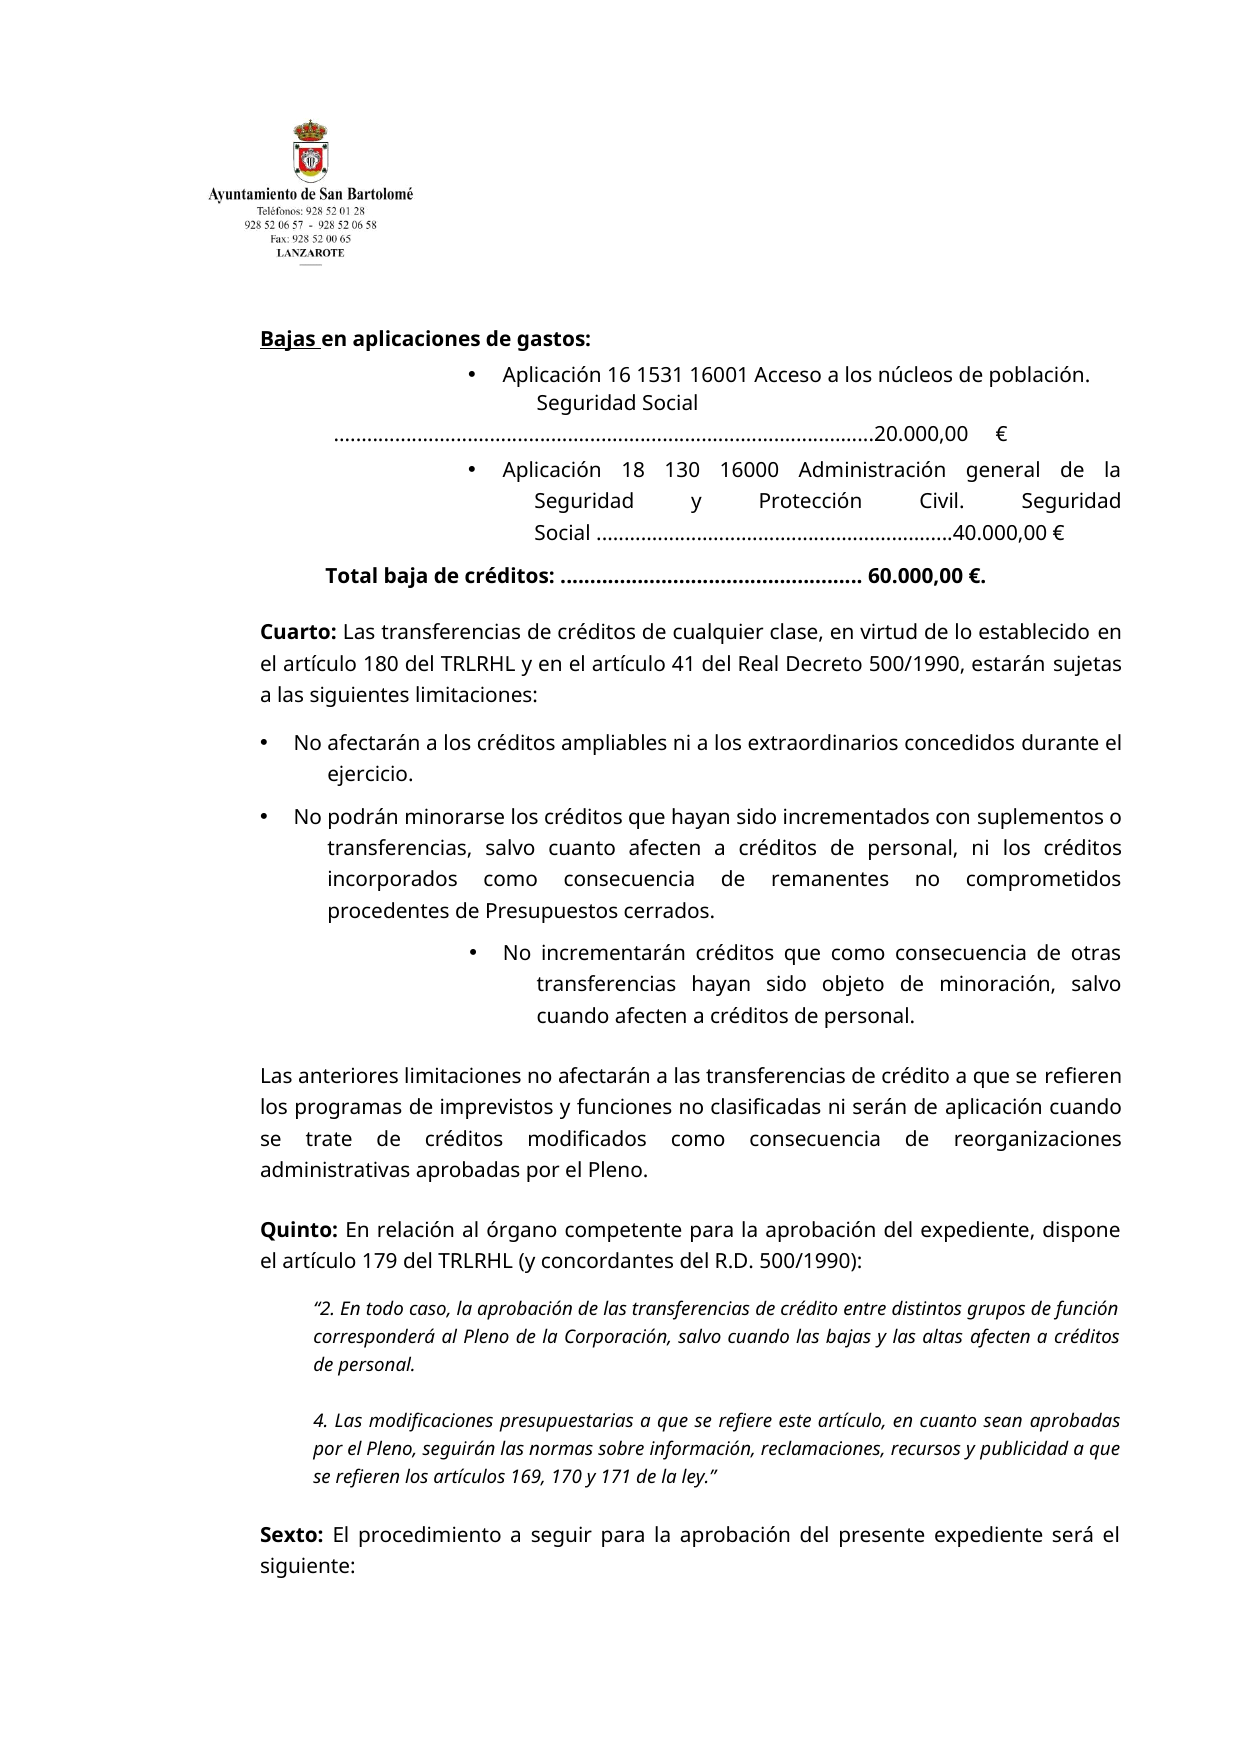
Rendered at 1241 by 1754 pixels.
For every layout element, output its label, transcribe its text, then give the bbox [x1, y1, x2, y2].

text Sexto: El procedimiento a seguir para la aprobación del presente expediente será el siguiente: [260, 1520, 1121, 1580]
list No podrán minorarse los créditos que hayan sido incrementados con suplementos o transferencias, salvo cuanto afecten a créditos de personal, ni los créditos incorporados como consecuencia de remanentes no comprometidos procedentes de Presupuestos cerrados. [260, 802, 1122, 924]
text “2. En todo caso, la aprobación de las transferencias de crédito entre distintos grupos de función corresponderá al Pleno de la Corporación, salvo cuando las bajas y las altas afecten a créditos de personal. [313, 1295, 1122, 1377]
text Total baja de créditos: ................................................... 60.000,00 €. [325, 561, 1122, 589]
text .................................................................................................20.000,00 € [333, 419, 1122, 447]
text 4. Las modificaciones presupuestarias a que se refiere este artículo, en cuanto sean aprobadas por el Pleno, seguirán las normas sobre información, reclamaciones, recursos y publicidad a que se refieren los artículos 169, 170 y 171 de la ley.” [313, 1407, 1122, 1489]
list Aplicación 16 1531 16001 Acceso a los núcleos de población. Seguridad Social [468, 360, 1122, 417]
text Bajas en aplicaciones de gastos: [260, 324, 1122, 352]
list No incrementarán créditos que como consecuencia de otras transferencias hayan sido objeto de minoración, salvo cuando afecten a créditos de personal. [469, 938, 1122, 1029]
text Las anteriores limitaciones no afectarán a las transferencias de crédito a que se refieren los programas de imprevistos y funciones no clasificadas ni serán de aplicación cuando se trate de créditos modificados como consecuencia de reorganizaciones administrativas aprobadas por el Pleno. [260, 1061, 1122, 1183]
list Aplicación 18 130 16000 Administración general de la Seguridad y Protección Civil. Seguridad Social ................................................................40.000,00 € [468, 455, 1122, 546]
text Cuarto: Las transferencias de créditos de cualquier clase, en virtud de lo establecido en el artículo 180 del TRLRHL y en el artículo 41 del Real Decreto 500/1990, estarán sujetas a las siguientes limitaciones: [260, 617, 1122, 708]
text Quinto: En relación al órgano competente para la aprobación del expediente, dispone el artículo 179 del TRLRHL (y concordantes del R.D. 500/1990): [260, 1215, 1122, 1275]
list No afectarán a los créditos ampliables ni a los extraordinarios concedidos durante el ejercicio. [260, 728, 1122, 788]
